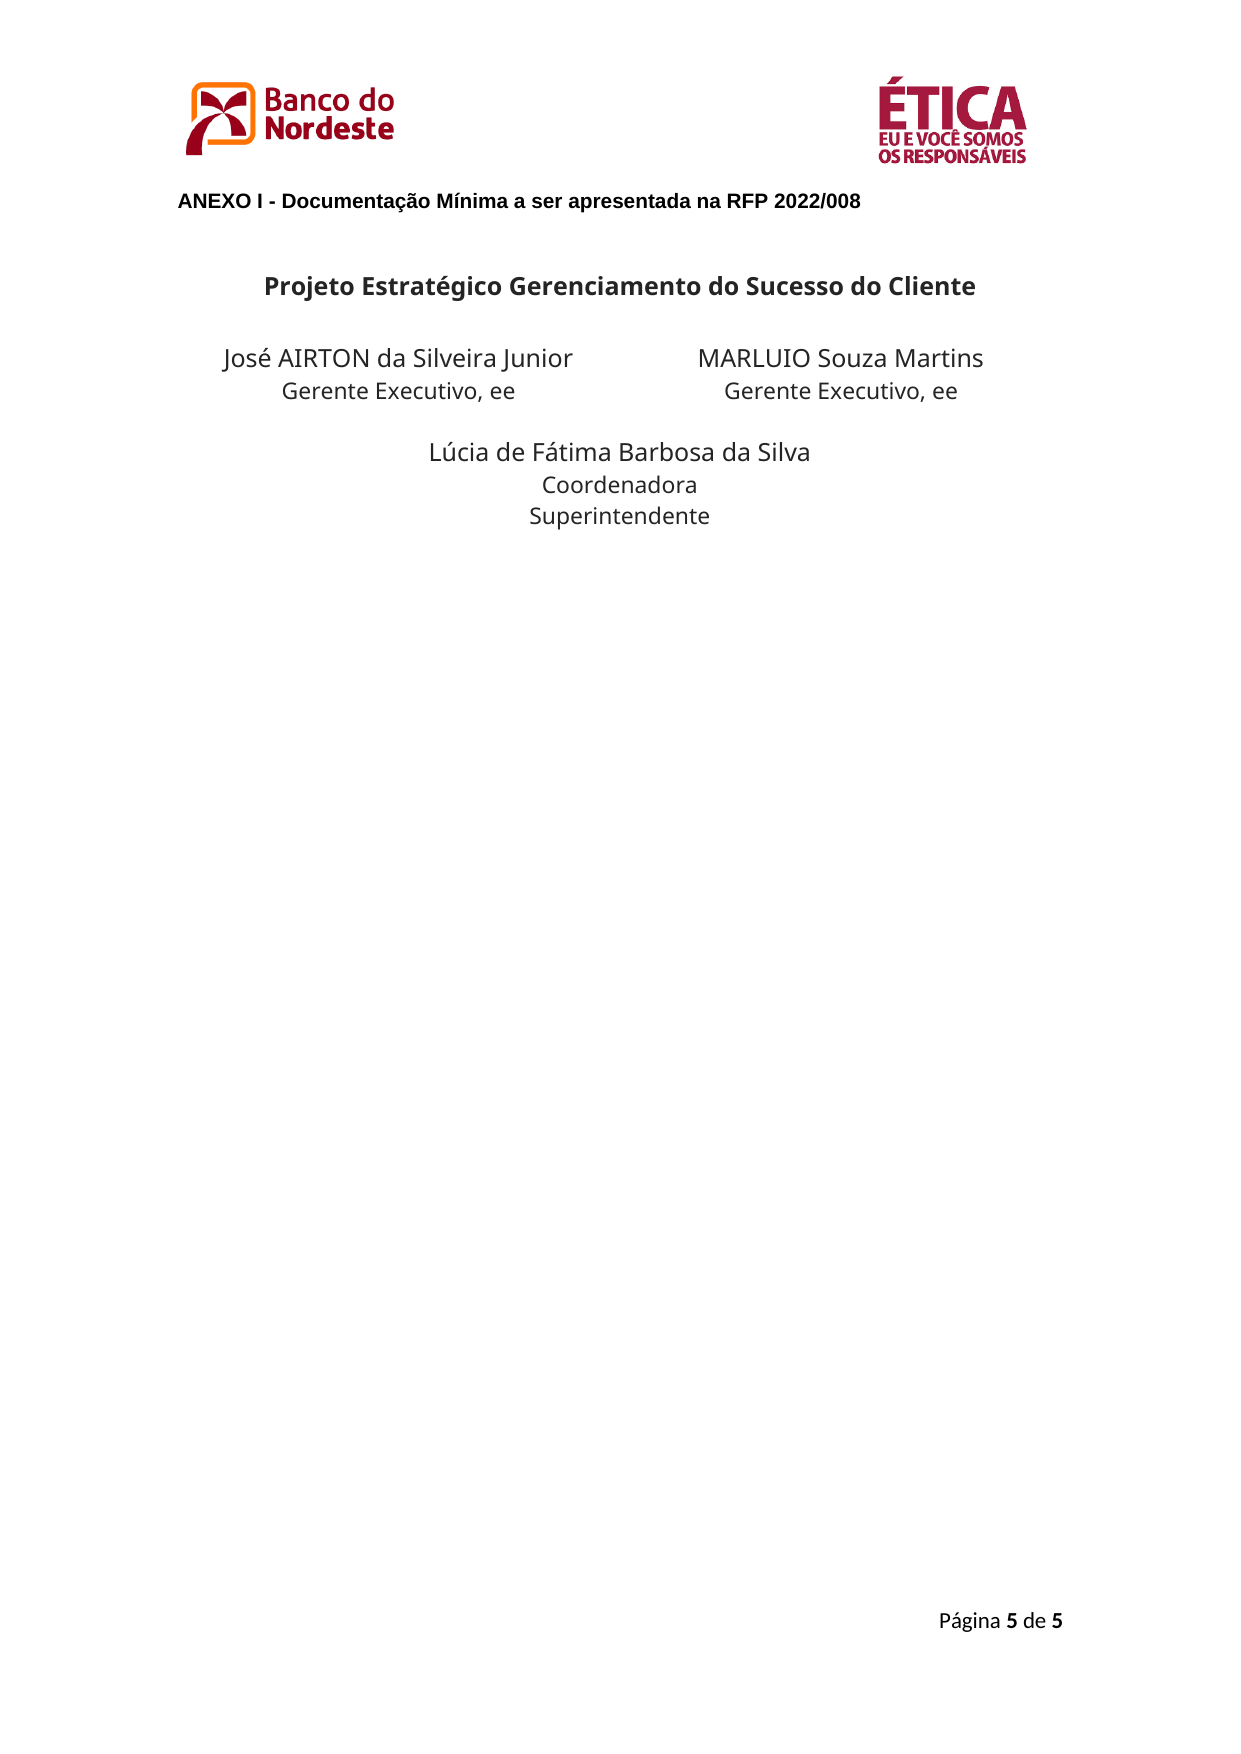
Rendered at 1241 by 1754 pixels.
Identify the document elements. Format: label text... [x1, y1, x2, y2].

text Projeto Estratégico Gerenciamento do Sucesso do Cliente [177, 268, 1063, 302]
table_cell Lúcia de Fátima Barbosa da Silva Coordenadora Superintendente [177, 435, 1062, 531]
table_header José AIRTON da Silveira Junior Gerente Executivo, ee [177, 341, 619, 434]
table_header MARLUIO Souza Martins Gerente Executivo, ee [620, 341, 1062, 434]
